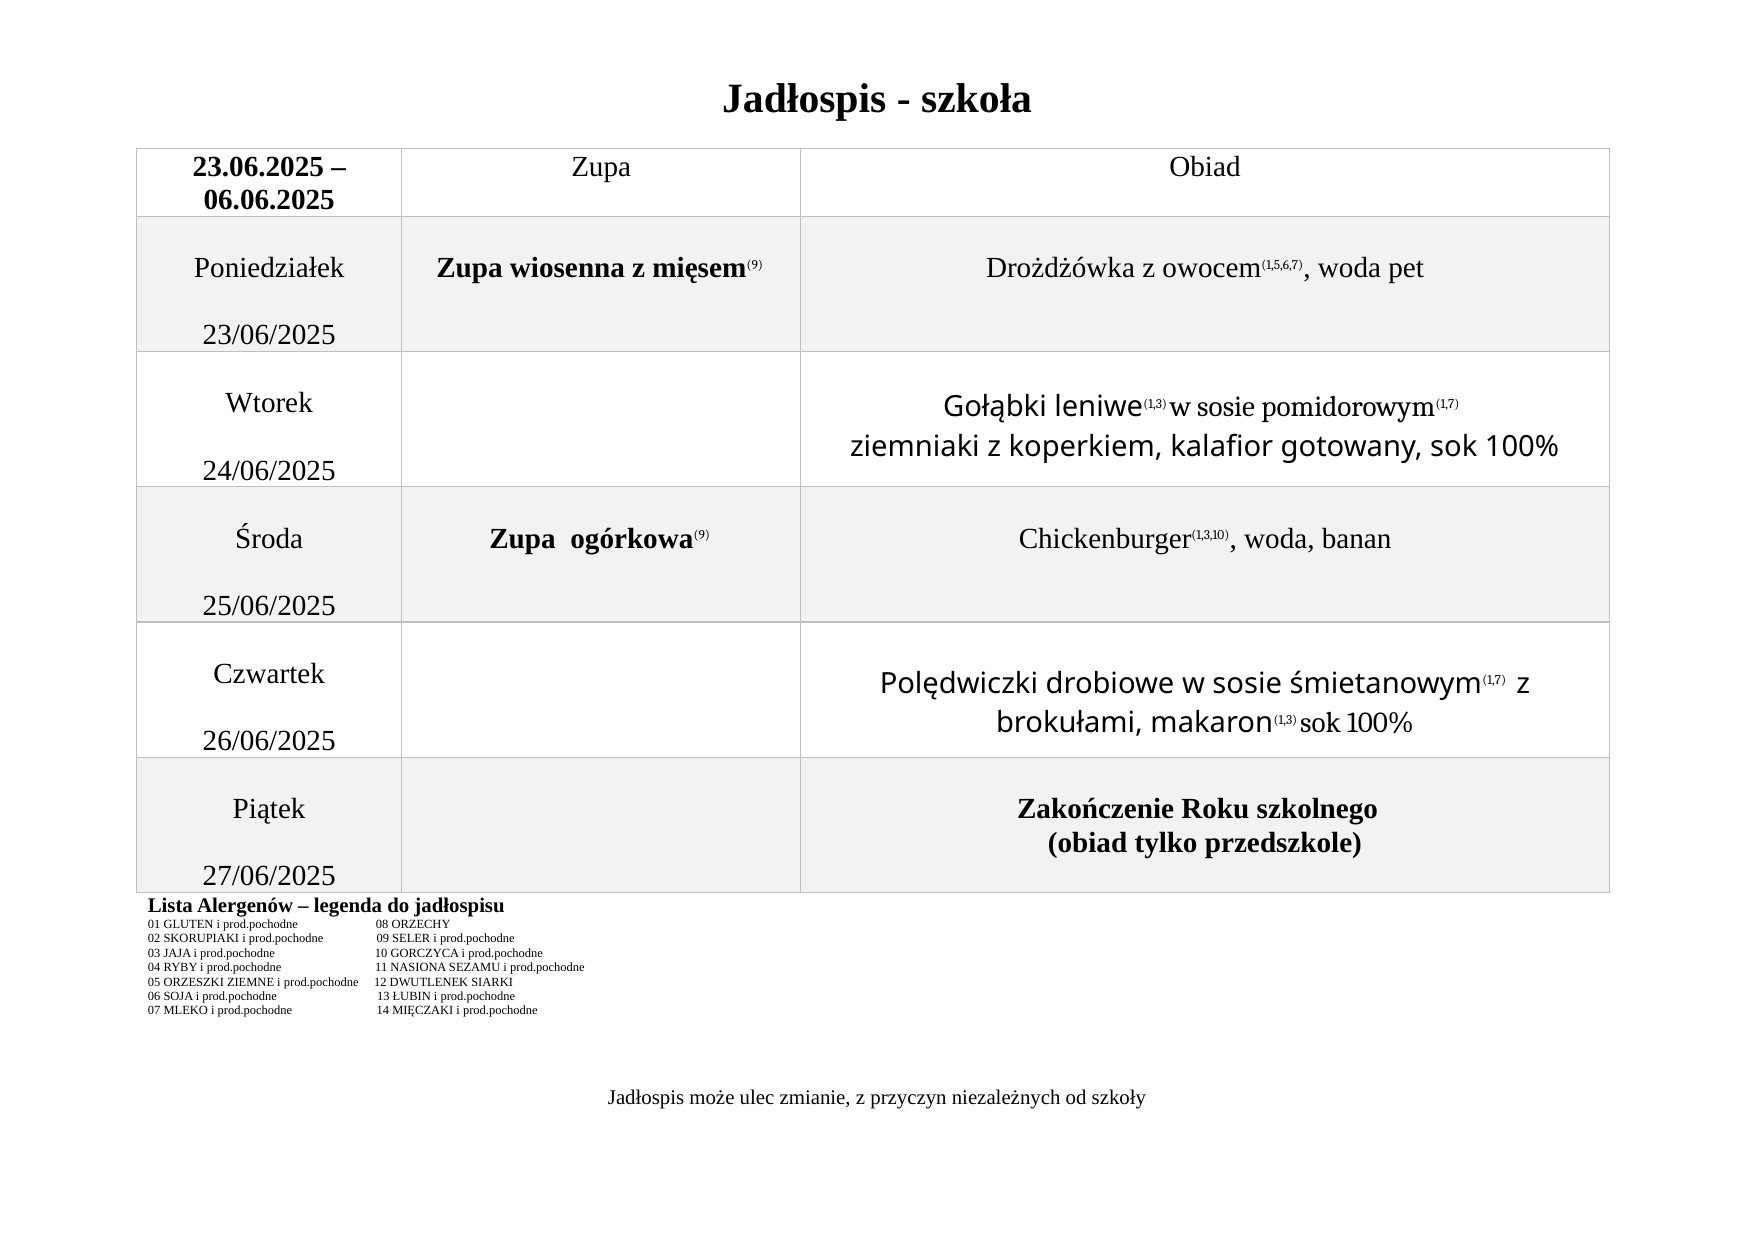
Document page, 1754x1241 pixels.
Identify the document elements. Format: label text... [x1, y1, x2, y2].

table_cell Poniedziałek 23/06/2025 [137, 217, 401, 351]
table_header 23.06.2025 – 06.06.2025 [137, 149, 401, 216]
table_cell Zakończenie Roku szkolnego (obiad tylko przedszkole) [801, 758, 1609, 892]
table_header Zupa [402, 149, 800, 216]
table_cell Gołąbki leniwe(1,3) w sosie pomidorowym(1,7) ziemniaki z koperkiem, kalafior gotowany, sok 100% [801, 352, 1609, 486]
text 02 SKORUPIAKI i prod.pochodne 09 SELER i prod.pochodne [148, 931, 1606, 946]
text 01 GLUTEN i prod.pochodne 08 ORZECHY [148, 917, 1606, 931]
table_cell Chickenburger(1,3,10), woda, banan [801, 487, 1609, 621]
table_cell Czwartek 26/06/2025 [137, 623, 401, 757]
table_cell [402, 623, 800, 757]
table_cell [402, 758, 800, 892]
table_cell Wtorek 24/06/2025 [137, 352, 401, 486]
table_cell Zupa wiosenna z mięsem(9) [402, 217, 800, 351]
table_cell Drożdżówka z owocem(1,5,6,7), woda pet [801, 217, 1609, 351]
text 06 SOJA i prod.pochodne 13 ŁUBIN i prod.pochodne [148, 989, 1606, 1003]
text 05 ORZESZKI ZIEMNE i prod.pochodne 12 DWUTLENEK SIARKI [148, 974, 1606, 989]
text 03 JAJA i prod.pochodne 10 GORCZYCA i prod.pochodne [148, 946, 1606, 960]
table_cell Piątek 27/06/2025 [137, 758, 401, 892]
table_cell Zupa ogórkowa(9) [402, 487, 800, 621]
text 04 RYBY i prod.pochodne 11 NASIONA SEZAMU i prod.pochodne [148, 960, 1606, 974]
text Lista Alergenów – legenda do jadłospisu [148, 893, 1606, 917]
table_header Obiad [801, 149, 1609, 216]
table_cell Polędwiczki drobiowe w sosie śmietanowym(1,7) z brokułami, makaron(1,3) sok 100% [801, 623, 1609, 757]
text 07 MLEKO i prod.pochodne 14 MIĘCZAKI i prod.pochodne [148, 1003, 1606, 1017]
table_cell Środa 25/06/2025 [137, 487, 401, 621]
table_cell [402, 352, 800, 486]
